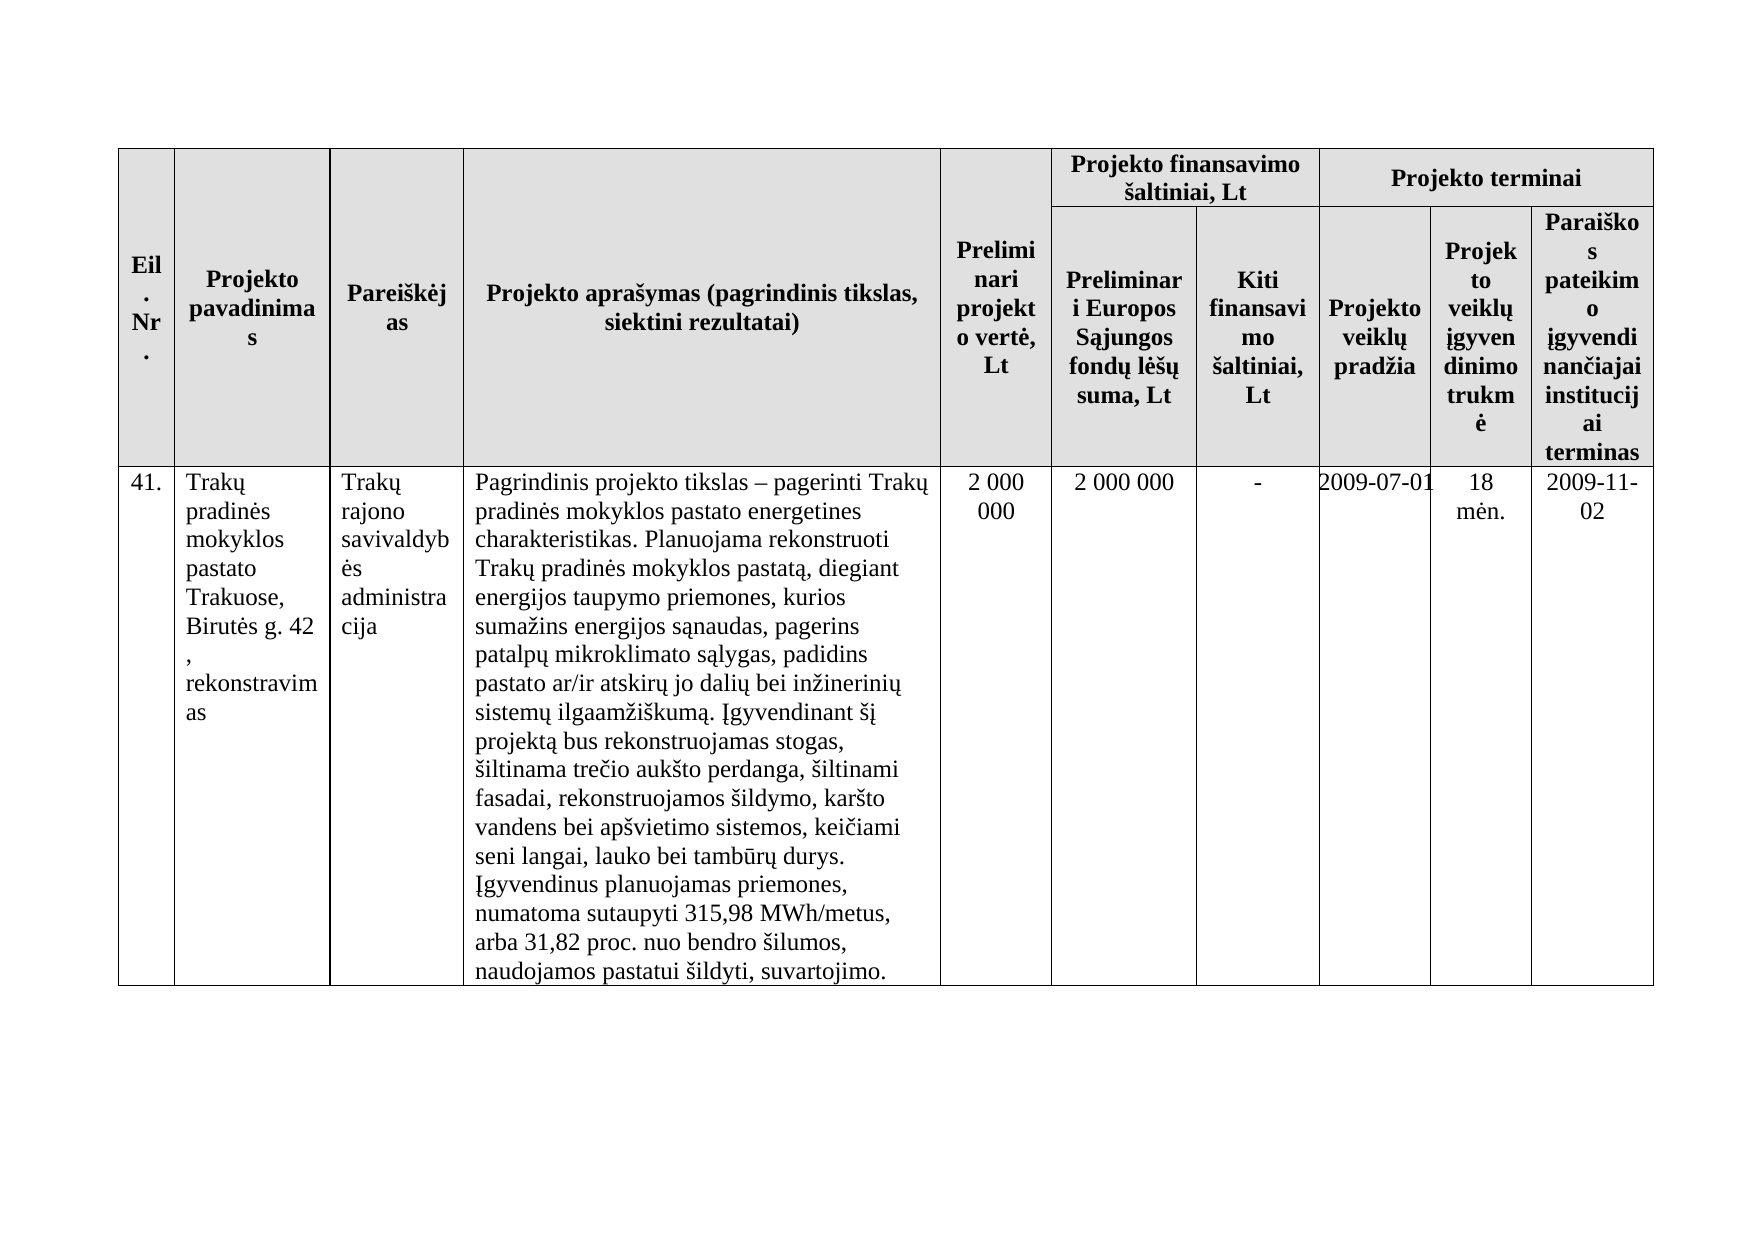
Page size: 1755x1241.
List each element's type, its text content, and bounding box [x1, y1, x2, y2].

table_header Eil. Nr. [119, 149, 174, 466]
table_cell Projekto veiklų įgyvendinimo trukmė [1431, 207, 1531, 466]
table_cell 2009-11-02 [1532, 467, 1653, 984]
table_cell Trakų pradinės mokyklos pastato Trakuose, Birutės g. 42, rekonstravimas [175, 467, 329, 984]
table_cell 41. [119, 467, 174, 984]
table_cell Trakų rajono savivaldybės administracija [331, 467, 463, 984]
table_cell 2009-07-01 [1320, 467, 1430, 984]
table_header Projekto pavadinimas [175, 149, 329, 466]
table_cell 2 000 000 [1052, 467, 1196, 984]
table_cell Preliminari Europos Sąjungos fondų lėšų suma, Lt [1052, 207, 1196, 466]
table_cell Projekto veiklų pradžia [1320, 207, 1430, 466]
table_header Projekto terminai [1320, 149, 1653, 206]
table_header Pareiškėjas [331, 149, 463, 466]
table_cell Kiti finansavimo šaltiniai, Lt [1197, 207, 1319, 466]
table_cell Pagrindinis projekto tikslas – pagerinti Trakų pradinės mokyklos pastato energetines charakteristikas. Planuojama rekonstruoti Trakų pradinės mokyklos pastatą, diegiant energijos taupymo priemones, kurios sumažins energijos sąnaudas, pagerins patalpų mikroklimato sąlygas, padidins pastato ar/ir atskirų jo dalių bei inžinerinių sistemų ilgaamžiškumą. Įgyvendinant šį projektą bus rekonstruojamas stogas, šiltinama trečio aukšto perdanga, šiltinami fasadai, rekonstruojamos šildymo, karšto vandens bei apšvietimo sistemos, keičiami seni langai, lauko bei tambūrų durys. Įgyvendinus planuojamas priemones, numatoma sutaupyti 315,98 MWh/metus, arba 31,82 proc. nuo bendro šilumos, naudojamos pastatui šildyti, suvartojimo. [464, 467, 940, 984]
table_cell 2 000 000 [941, 467, 1051, 984]
table_header Projekto aprašymas (pagrindinis tikslas, siektini rezultatai) [464, 149, 940, 466]
table_cell - [1197, 467, 1319, 984]
table_cell Paraiškos pateikimo įgyvendinančiajai institucijai terminas [1532, 207, 1653, 466]
table_cell 18 mėn. [1431, 467, 1531, 984]
table_header Preliminari projekto vertė, Lt [941, 149, 1051, 466]
table_header Projekto finansavimo šaltiniai, Lt [1052, 149, 1319, 206]
